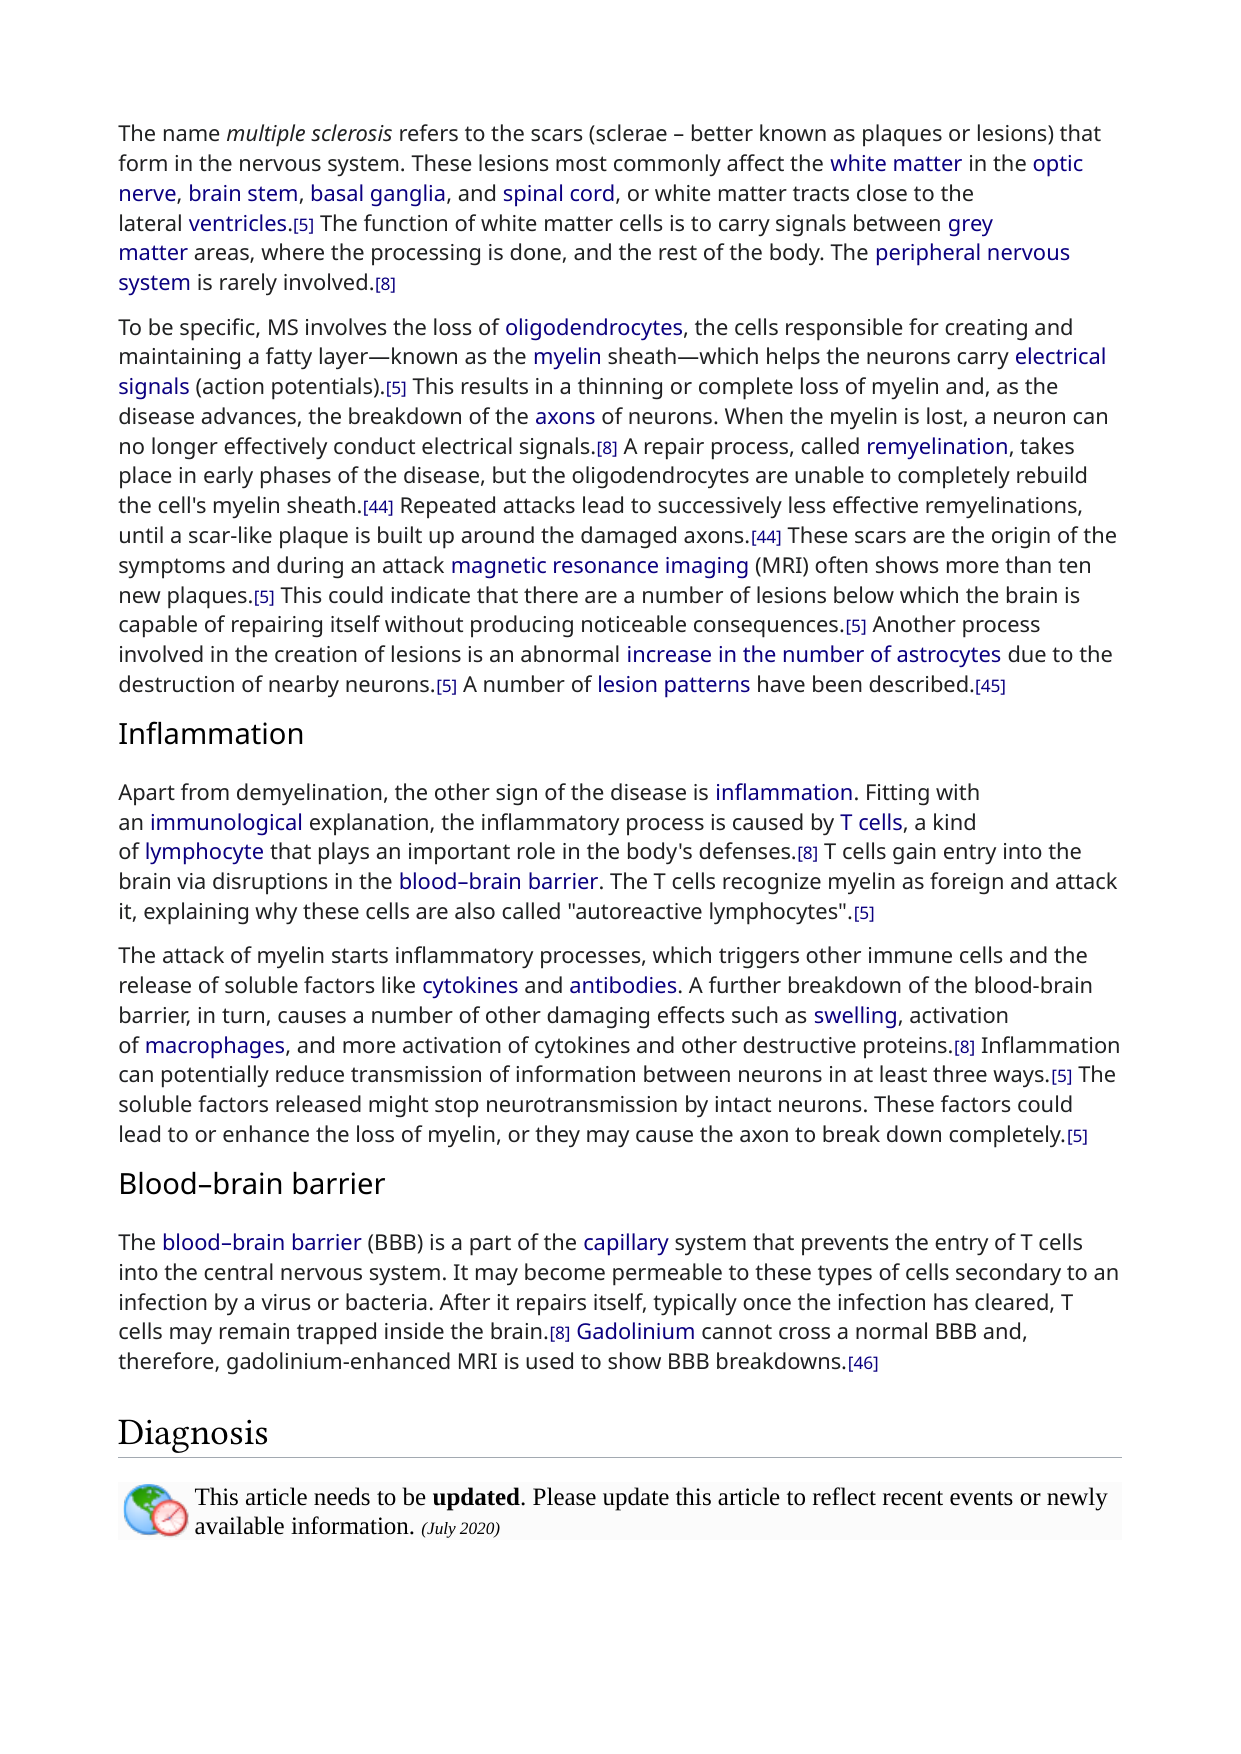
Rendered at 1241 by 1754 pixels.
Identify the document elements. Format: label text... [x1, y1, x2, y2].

subtitle Blood–brain barrier [118, 1163, 1122, 1203]
table_header This article needs to be updated. Please update this article to reflect recent events or newly available information. (July 2020) [194, 1482, 1122, 1540]
subtitle Inflammation [118, 713, 1122, 753]
text Apart from demyelination, the other sign of the disease is inflammation. Fitting with an immunological explanation, the inflammatory process is caused by T cells, a kind of lymphocyte that plays an important role in the body's defenses.[8] T cells gain entry into the brain via disruptions in the blood–brain barrier. The T cells recognize myelin as foreign and attack it, explaining why these cells are also called "autoreactive lymphocytes".[5] [118, 777, 1122, 926]
text To be specific, MS involves the loss of oligodendrocytes, the cells responsible for creating and maintaining a fatty layer—known as the myelin sheath—which helps the neurons carry electrical signals (action potentials).[5] This results in a thinning or complete loss of myelin and, as the disease advances, the breakdown of the axons of neurons. When the myelin is lost, a neuron can no longer effectively conduct electrical signals.[8] A repair process, called remyelination, takes place in early phases of the disease, but the oligodendrocytes are unable to completely rebuild the cell's myelin sheath.[44] Repeated attacks lead to successively less effective remyelinations, until a scar-like plaque is built up around the damaged axons.[44] These scars are the origin of the symptoms and during an attack magnetic resonance imaging (MRI) often shows more than ten new plaques.[5] This could indicate that there are a number of lesions below which the brain is capable of repairing itself without producing noticeable consequences.[5] Another process involved in the creation of lesions is an abnormal increase in the number of astrocytes due to the destruction of nearby neurons.[5] A number of lesion patterns have been described.[45] [118, 311, 1122, 699]
table_header [118, 1482, 194, 1540]
picture [123, 1484, 189, 1538]
subtitle Diagnosis [118, 1411, 1122, 1457]
text The attack of myelin starts inflammatory processes, which triggers other immune cells and the release of soluble factors like cytokines and antibodies. A further breakdown of the blood-brain barrier, in turn, causes a number of other damaging effects such as swelling, activation of macrophages, and more activation of cytokines and other destructive proteins.[8] Inflammation can potentially reduce transmission of information between neurons in at least three ways.[5] The soluble factors released might stop neurotransmission by intact neurons. These factors could lead to or enhance the loss of myelin, or they may cause the axon to break down completely.[5] [118, 940, 1122, 1149]
text The name multiple sclerosis refers to the scars (sclerae – better known as plaques or lesions) that form in the nervous system. These lesions most commonly affect the white matter in the optic nerve, brain stem, basal ganglia, and spinal cord, or white matter tracts close to the lateral ventricles.[5] The function of white matter cells is to carry signals between grey matter areas, where the processing is done, and the rest of the body. The peripheral nervous system is rarely involved.[8] [118, 118, 1122, 297]
text The blood–brain barrier (BBB) is a part of the capillary system that prevents the entry of T cells into the central nervous system. It may become permeable to these types of cells secondary to an infection by a virus or bacteria. After it repairs itself, typically once the infection has cleared, T cells may remain trapped inside the brain.[8] Gadolinium cannot cross a normal BBB and, therefore, gadolinium-enhanced MRI is used to show BBB breakdowns.[46] [118, 1227, 1122, 1376]
